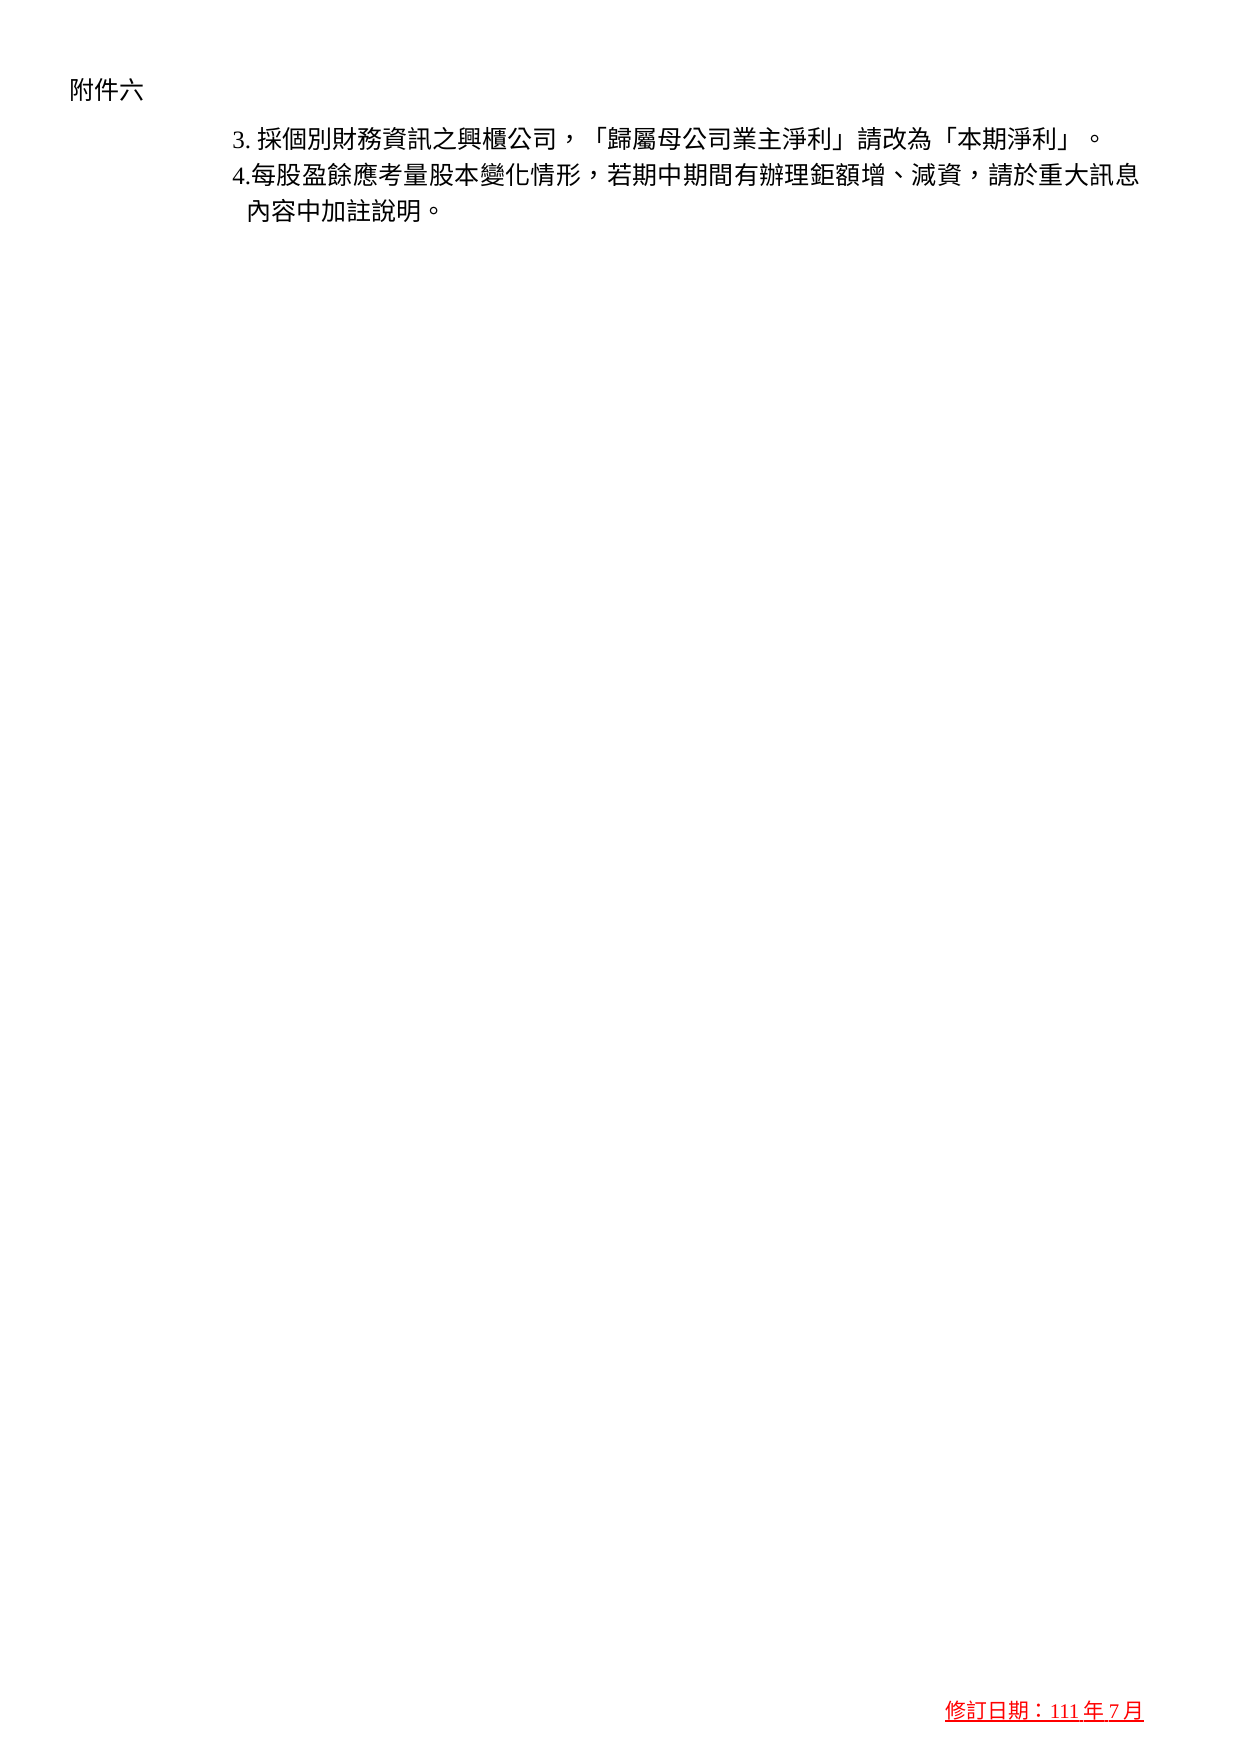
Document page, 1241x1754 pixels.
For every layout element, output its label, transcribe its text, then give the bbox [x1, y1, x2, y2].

text 3. 採個別財務資訊之興櫃公司，「歸屬母公司業主淨利」請改為「本期淨利」。 [232, 119, 1144, 156]
text 4.每股盈餘應考量股本變化情形，若期中期間有辦理鉅額增、減資，請於重大訊息內容中加註說明。 [232, 156, 1144, 228]
